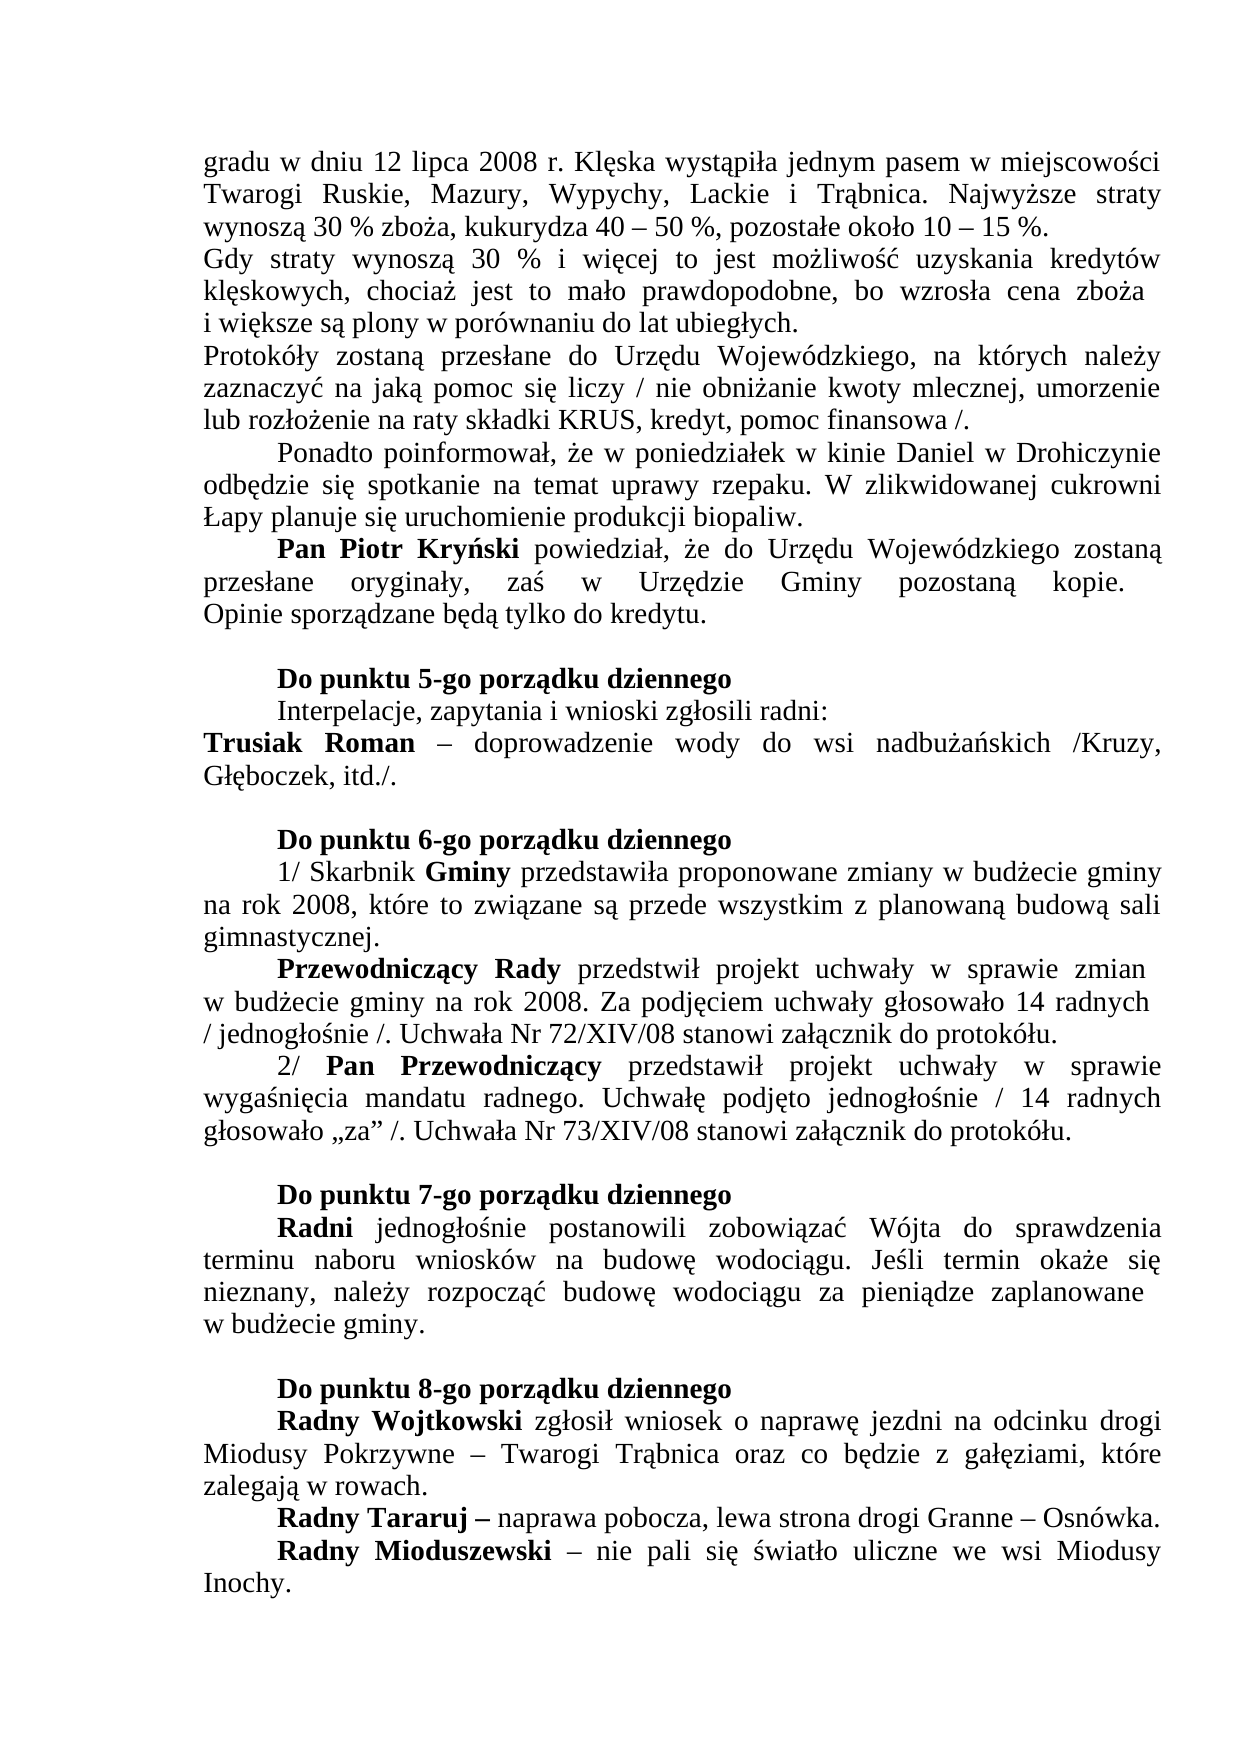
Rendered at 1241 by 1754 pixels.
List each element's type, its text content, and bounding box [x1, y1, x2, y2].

text 1/ Skarbnik Gminy przedstawiła proponowane zmiany w budżecie gminy na rok 2008, które to związane są przede wszystkim z planowaną budową sali gimnastycznej. [203, 856, 1163, 953]
text Interpelacje, zapytania i wnioski zgłosili radni: [203, 694, 1163, 727]
text Do punktu 8-go porządku dziennego [203, 1372, 1163, 1405]
text Protokóły zostaną przesłane do Urzędu Wojewódzkiego, na których należy zaznaczyć na jaką pomoc się liczy / nie obniżanie kwoty mlecznej, umorzenie lub rozłożenie na raty składki KRUS, kredyt, pomoc finansowa /. [203, 339, 1163, 436]
text Ponadto poinformował, że w poniedziałek w kinie Daniel w Drohiczynie odbędzie się spotkanie na temat uprawy rzepaku. W zlikwidowanej cukrowni Łapy planuje się uruchomienie produkcji biopaliw. [203, 436, 1163, 533]
text gradu w dniu 12 lipca 2008 r. Klęska wystąpiła jednym pasem w miejscowości Twarogi Ruskie, Mazury, Wypychy, Lackie i Trąbnica. Najwyższe straty wynoszą 30 % zboża, kukurydza 40 – 50 %, pozostałe około 10 – 15 %. [203, 145, 1163, 242]
text Radni jednogłośnie postanowili zobowiązać Wójta do sprawdzenia terminu naboru wniosków na budowę wodociągu. Jeśli termin okaże się nieznany, należy rozpocząć budowę wodociągu za pieniądze zaplanowane w budżecie gminy. [203, 1211, 1163, 1340]
text Radny Mioduszewski – nie pali się światło uliczne we wsi Miodusy Inochy. [203, 1534, 1163, 1598]
list Trusiak Roman – doprowadzenie wody do wsi nadbużańskich /Kruzy, Głęboczek, itd./. [203, 727, 1163, 791]
text Do punktu 6-go porządku dziennego [203, 823, 1163, 856]
text Radny Wojtkowski zgłosił wniosek o naprawę jezdni na odcinku drogi Miodusy Pokrzywne – Twarogi Trąbnica oraz co będzie z gałęziami, które zalegają w rowach. [203, 1405, 1163, 1502]
text Przewodniczący Rady przedstwił projekt uchwały w sprawie zmian w budżecie gminy na rok 2008. Za podjęciem uchwały głosowało 14 radnych / jednogłośnie /. Uchwała Nr 72/XIV/08 stanowi załącznik do protokółu. [203, 953, 1163, 1049]
text 2/ Pan Przewodniczący przedstawił projekt uchwały w sprawie wygaśnięcia mandatu radnego. Uchwałę podjęto jednogłośnie / 14 radnych głosowało „za” /. Uchwała Nr 73/XIV/08 stanowi załącznik do protokółu. [203, 1049, 1163, 1146]
text Gdy straty wynoszą 30 % i więcej to jest możliwość uzyskania kredytów klęskowych, chociaż jest to mało prawdopodobne, bo wzrosła cena zboża i większe są plony w porównaniu do lat ubiegłych. [203, 242, 1163, 339]
text Do punktu 5-go porządku dziennego [203, 662, 1163, 694]
text Pan Piotr Kryński powiedział, że do Urzędu Wojewódzkiego zostaną przesłane oryginały, zaś w Urzędzie Gminy pozostaną kopie. Opinie sporządzane będą tylko do kredytu. [203, 533, 1163, 630]
text Do punktu 7-go porządku dziennego [203, 1179, 1163, 1211]
text Radny Tararuj – naprawa pobocza, lewa strona drogi Granne – Osnówka. [203, 1502, 1163, 1534]
